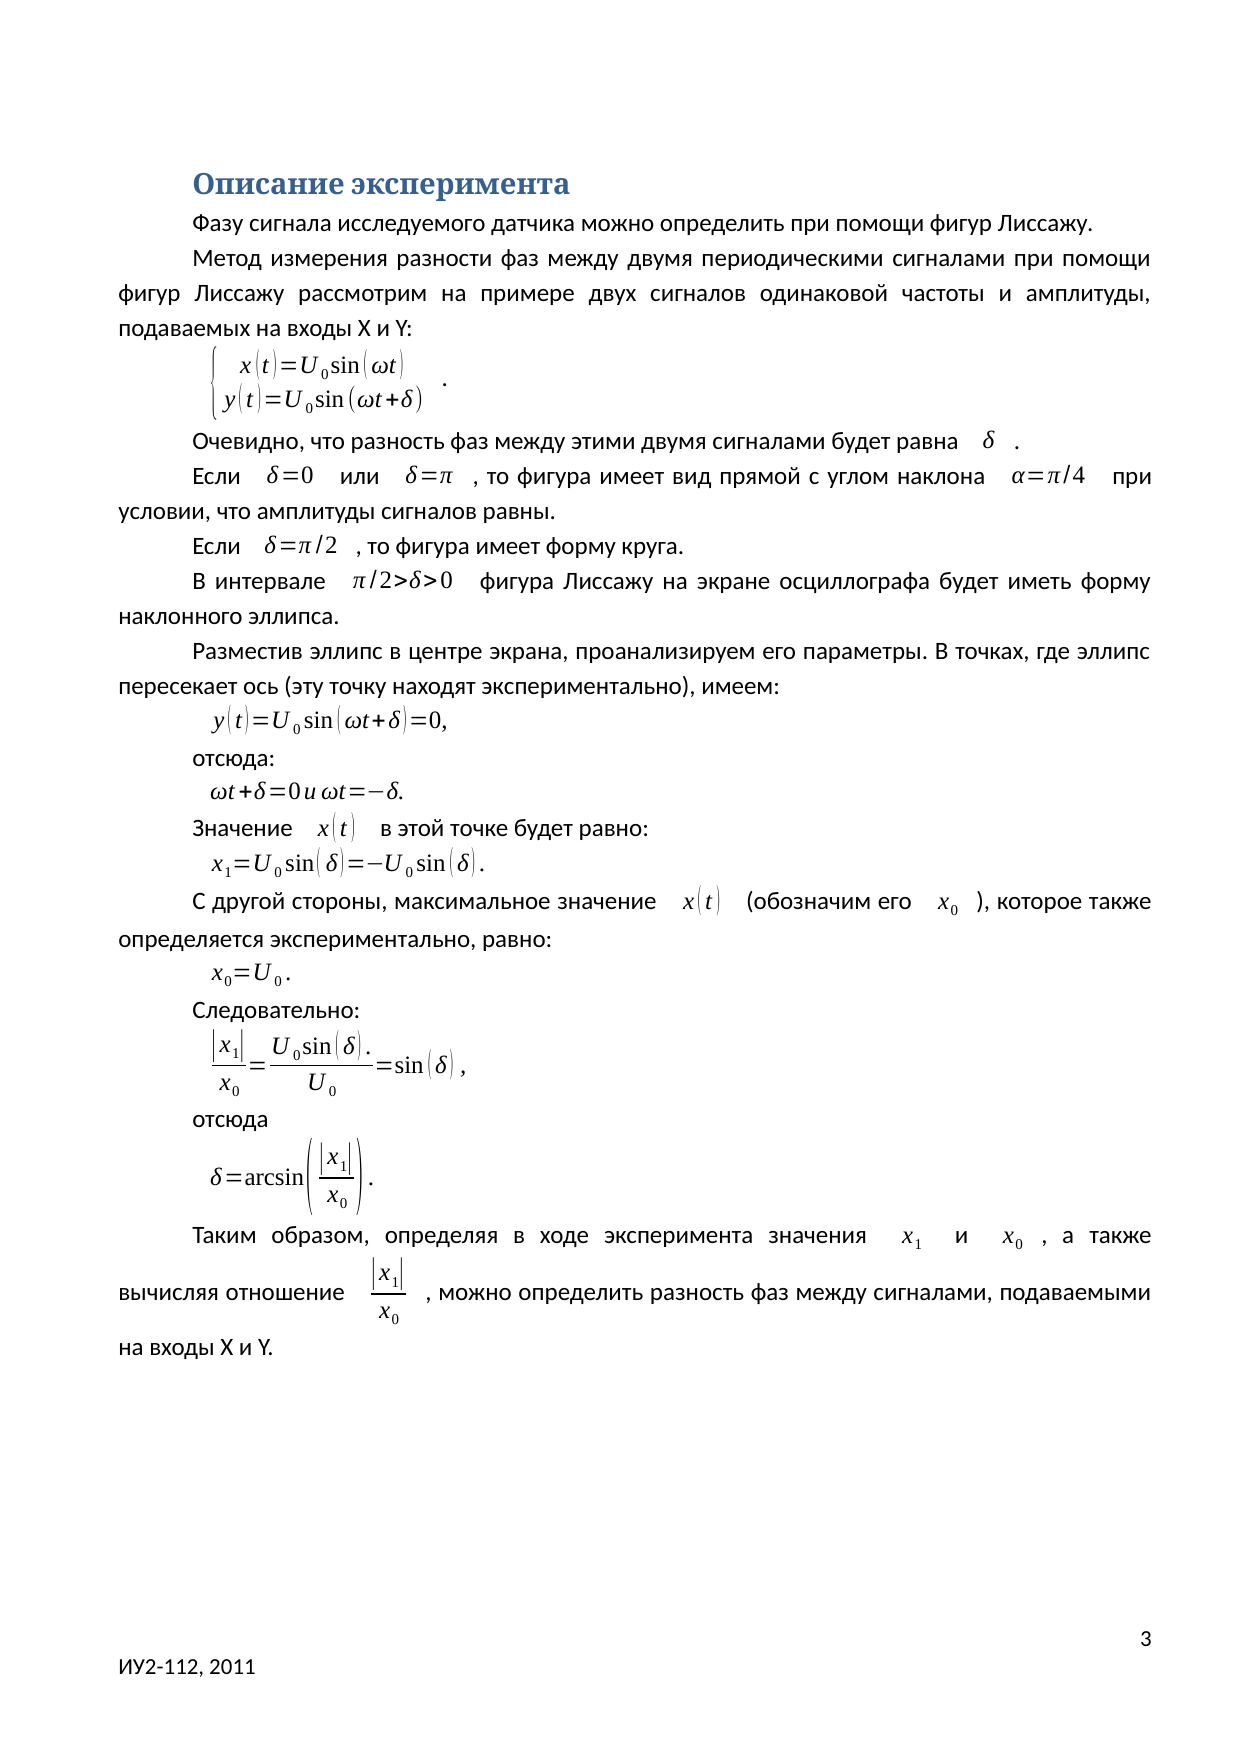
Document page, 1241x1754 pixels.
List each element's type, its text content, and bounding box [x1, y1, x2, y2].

text Размеcтив эллипс в центре экрана, проанализируем его параметры. В точках, где эллипс пересекает ось (эту точку находят экспериментально), имеем: [118, 635, 1152, 700]
text Метод измерения разности фаз между двумя периодическими сигналами при помощи фигур Лиссажу рассмотрим на примере двух сигналов одинаковой частоты и амплитуды, подаваемых на входы X и Y: [118, 242, 1152, 342]
text Очевидно, что разность фаз между этими двумя сигналами будет равна . [118, 425, 1152, 455]
text Следовательно: [118, 994, 1152, 1025]
text отсюда: [118, 742, 1152, 773]
text Если , то фигура имеет форму круга. [118, 530, 1152, 560]
text Если или , то фигура имеет вид прямой с углом наклона при условии, что амплитуды сигналов равны. [118, 460, 1152, 525]
text Фазу сигнала исследуемого датчика можно определить при помощи фигур Лиссажу. [118, 207, 1152, 237]
text В интервале фигура Лиссажу на экране осциллографа будет иметь форму наклонного эллипса. [118, 565, 1152, 630]
text отсюда [118, 1103, 1152, 1134]
text С другой стороны, максимальное значение (обозначим его ), которое также определяется экспериментально, равно: [118, 885, 1152, 954]
text Таким образом, определяя в ходе эксперимента значения и , а также вычисляя отношение , можно определить разность фаз между сигналами, подаваемыми на входы X и Y. [118, 1219, 1152, 1362]
text Значение в этой точке будет равно: [118, 812, 1152, 843]
subtitle Описание эксперимента [118, 168, 1152, 202]
text . [118, 347, 1152, 420]
